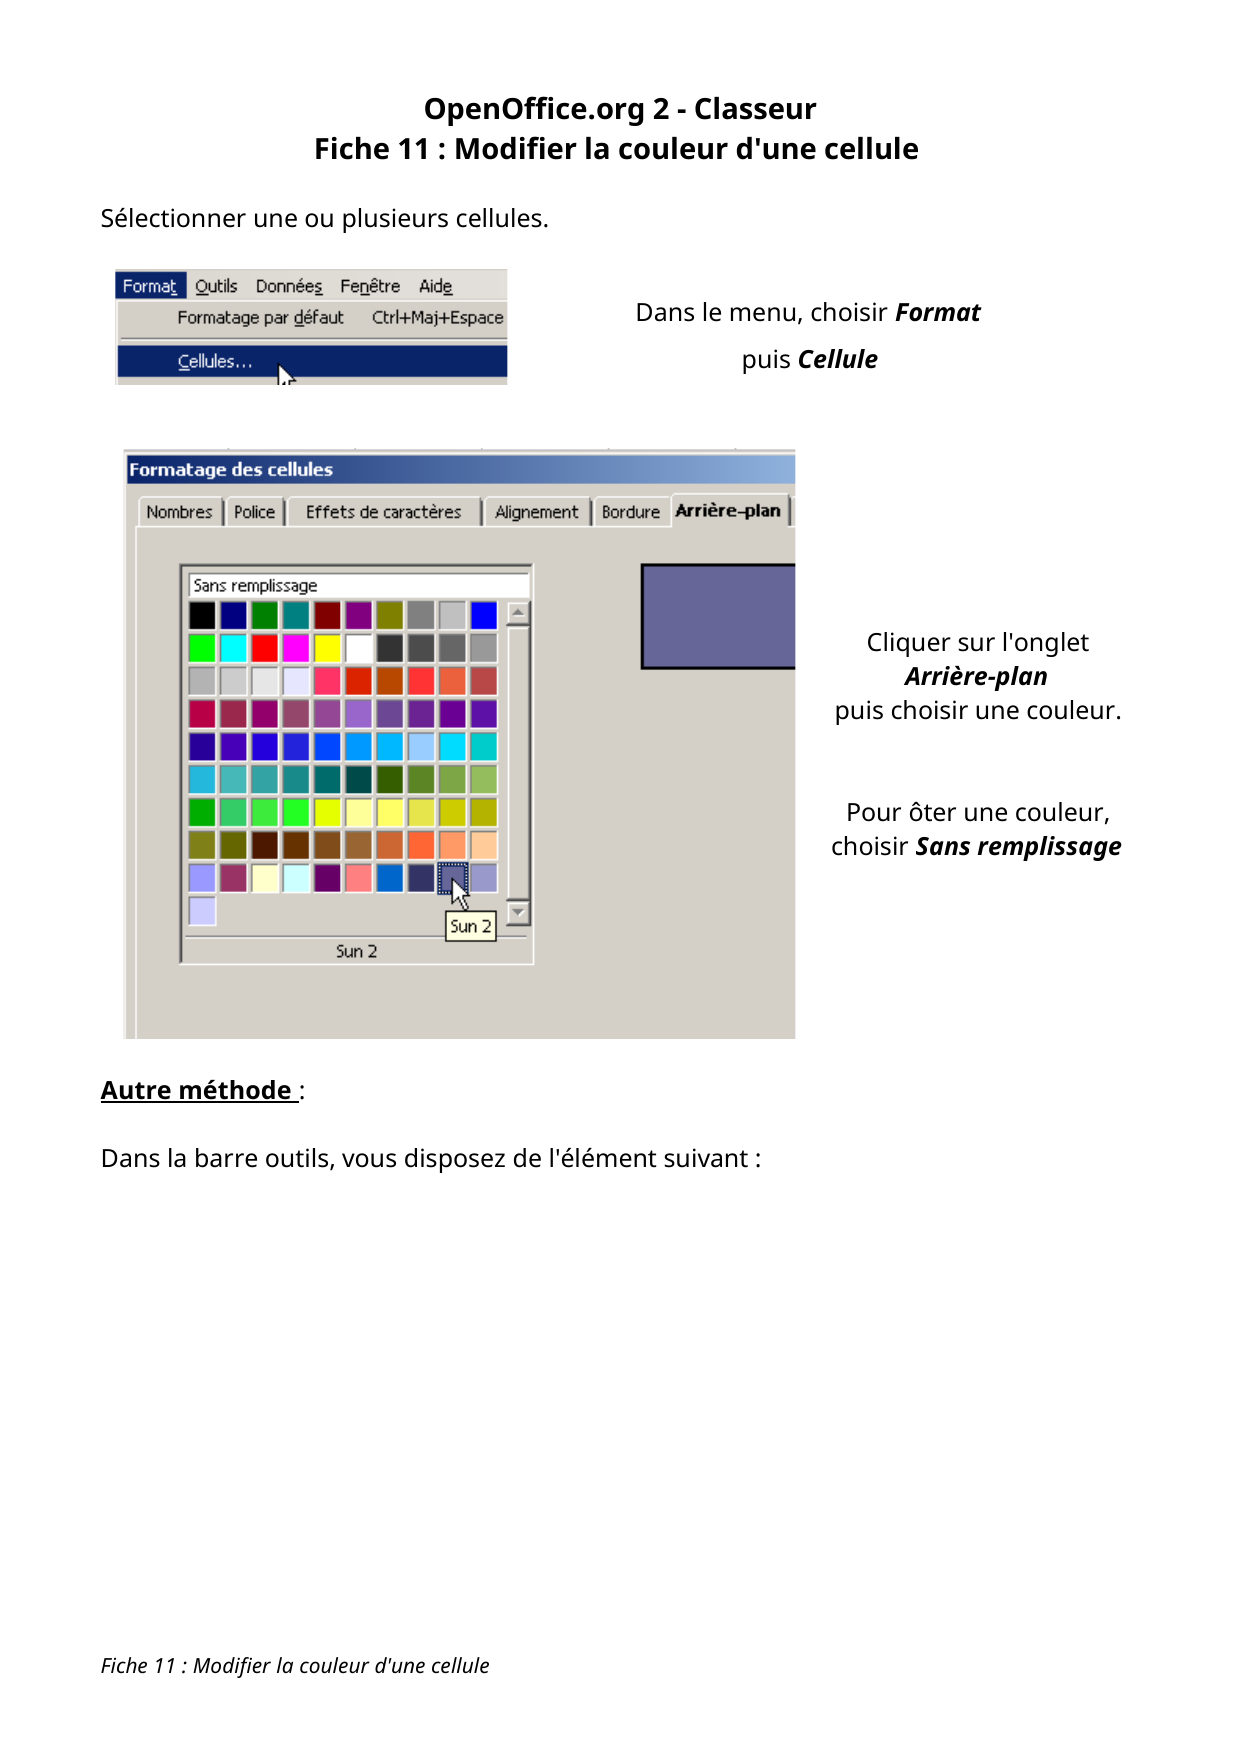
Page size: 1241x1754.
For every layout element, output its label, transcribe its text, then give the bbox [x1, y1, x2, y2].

table_header [100, 269, 522, 402]
picture [123, 448, 796, 1039]
picture [115, 269, 508, 385]
table_header [101, 448, 123, 1039]
text OpenOffice.org 2 - Classeur [100, 88, 1140, 128]
table_header [796, 448, 818, 1039]
table_header Dans le menu, choisir Format puis Cellule [523, 269, 1100, 402]
subtitle Fiche 11 : Modifier la couleur d'une cellule [100, 128, 980, 167]
text Autre méthode : [100, 1073, 1140, 1107]
text Dans la barre outils, vous disposez de l'élément suivant : [100, 1141, 1140, 1175]
text Sélectionner une ou plusieurs cellules. [100, 201, 1140, 235]
table_header Cliquer sur l'onglet Arrière-plan puis choisir une couleur. Pour ôter une couleur, choisir Sans remplissage [818, 448, 1138, 1039]
